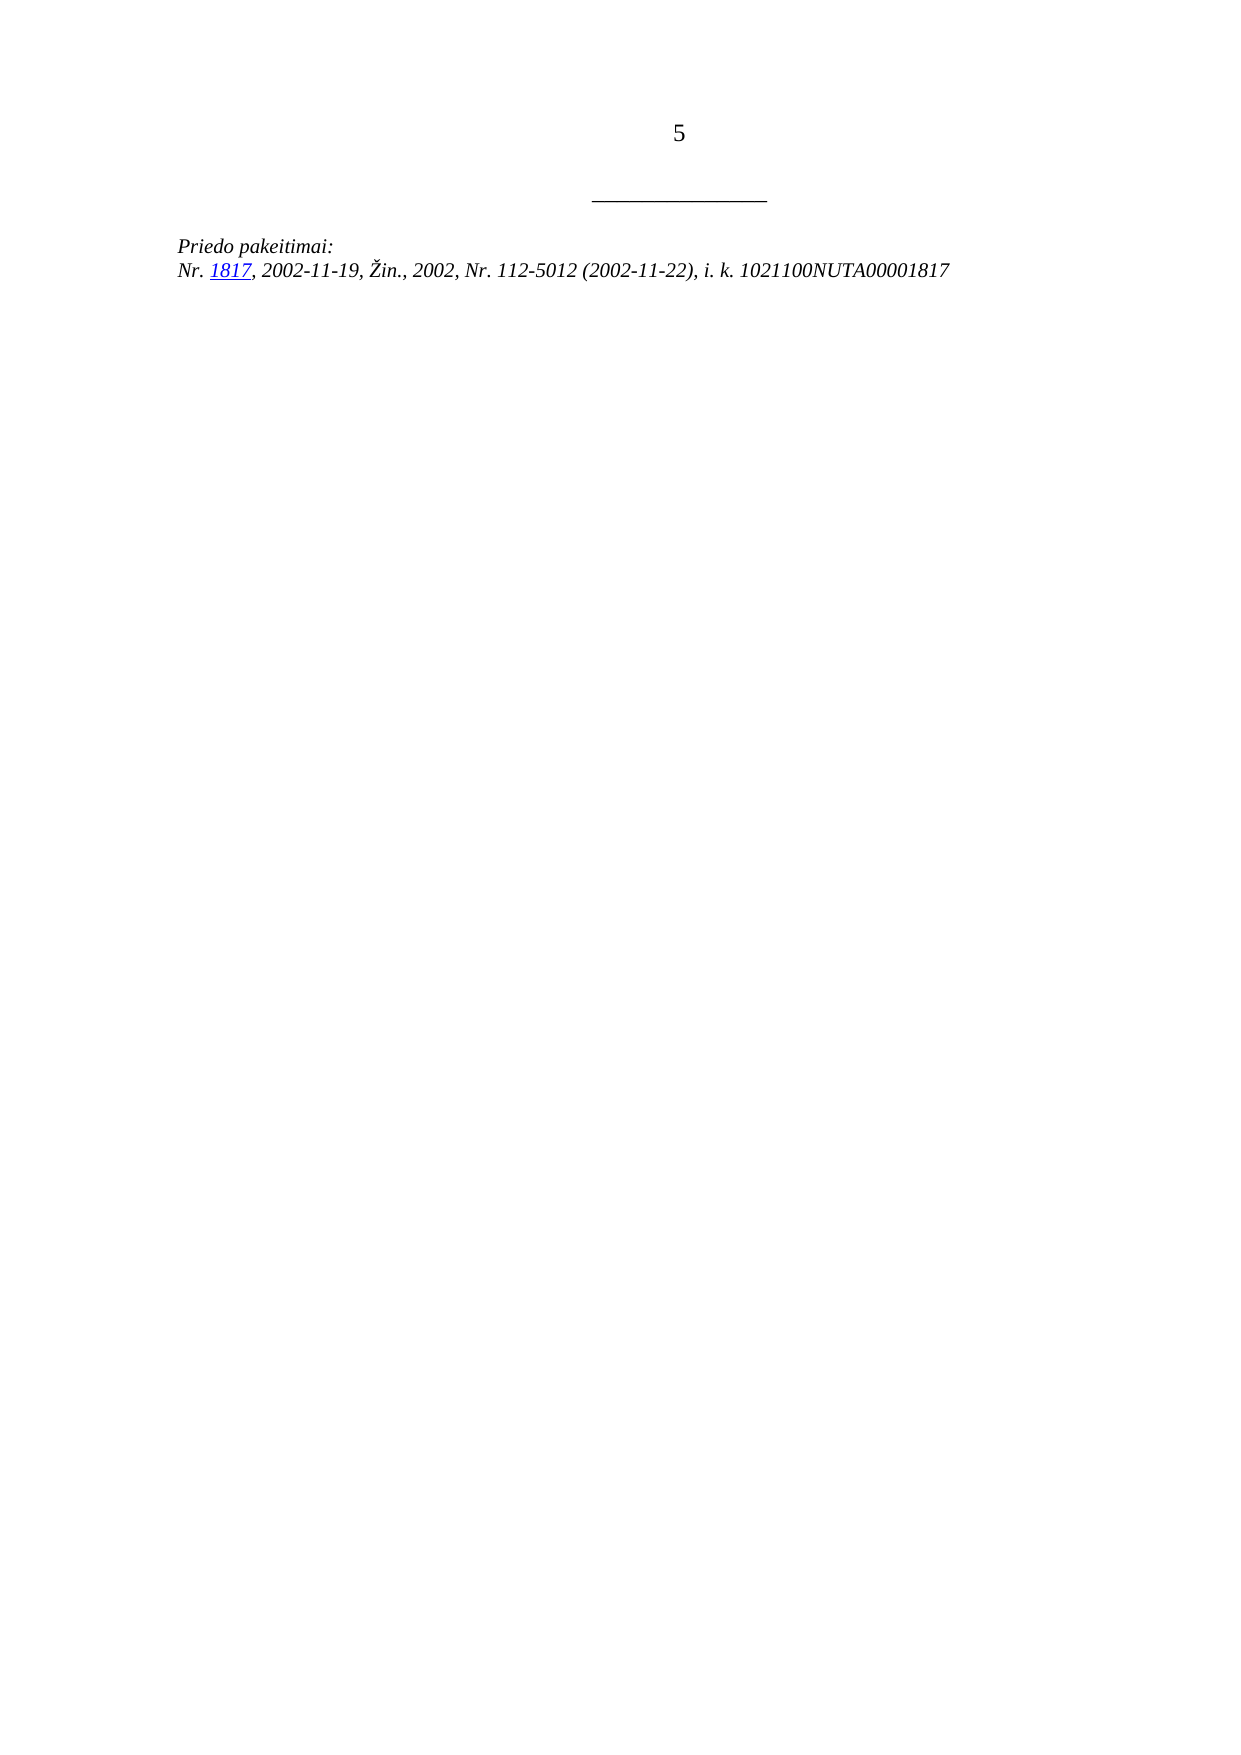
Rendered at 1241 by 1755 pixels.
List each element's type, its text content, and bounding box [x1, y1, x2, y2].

text ______________ [177, 176, 1181, 205]
text Priedo pakeitimai: [177, 234, 1181, 258]
text Nr. 1817, 2002-11-19, Žin., 2002, Nr. 112-5012 (2002-11-22), i. k. 1021100NUTA00001817 [177, 258, 1181, 282]
